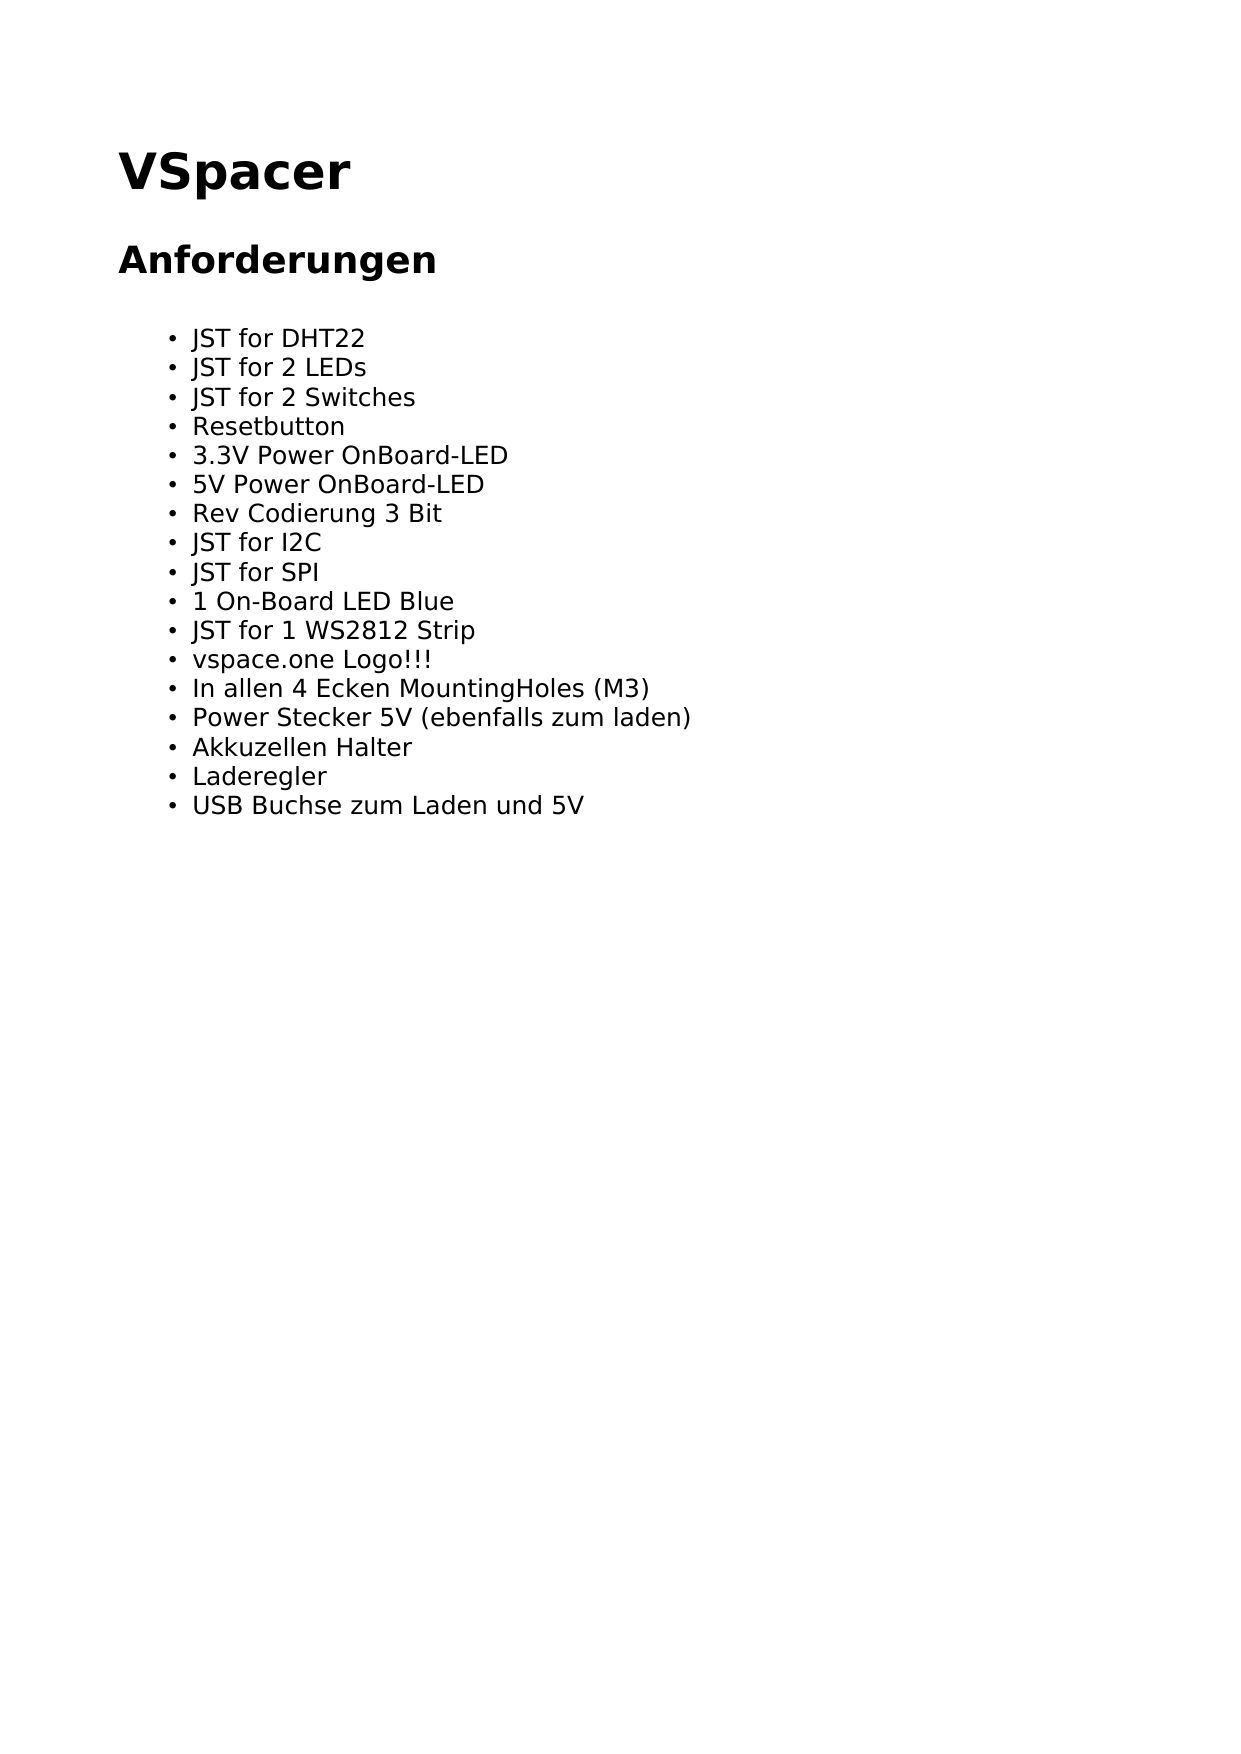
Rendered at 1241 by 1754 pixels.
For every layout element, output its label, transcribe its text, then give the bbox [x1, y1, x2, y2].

list JST for DHT22 [177, 324, 1122, 354]
list 1 On-Board LED Blue [177, 587, 1122, 616]
list Rev Codierung 3 Bit [177, 499, 1122, 529]
list In allen 4 Ecken MountingHoles (M3) [177, 674, 1122, 704]
list JST for I2C [177, 529, 1122, 558]
list Power Stecker 5V (ebenfalls zum laden) [177, 704, 1122, 733]
list JST for SPI [177, 558, 1122, 587]
list 5V Power OnBoard-LED [177, 470, 1122, 499]
list Resetbutton [177, 412, 1122, 441]
list Akkuzellen Halter [177, 733, 1122, 762]
list vspace.one Logo!!! [177, 645, 1122, 674]
list 3.3V Power OnBoard-LED [177, 441, 1122, 470]
list JST for 2 LEDs [177, 354, 1122, 383]
subtitle VSpacer [118, 143, 1122, 201]
list JST for 1 WS2812 Strip [177, 616, 1122, 645]
list USB Buchse zum Laden und 5V [177, 791, 1122, 820]
list JST for 2 Switches [177, 383, 1122, 412]
subtitle Anforderungen [118, 239, 1122, 282]
list Laderegler [177, 762, 1122, 791]
